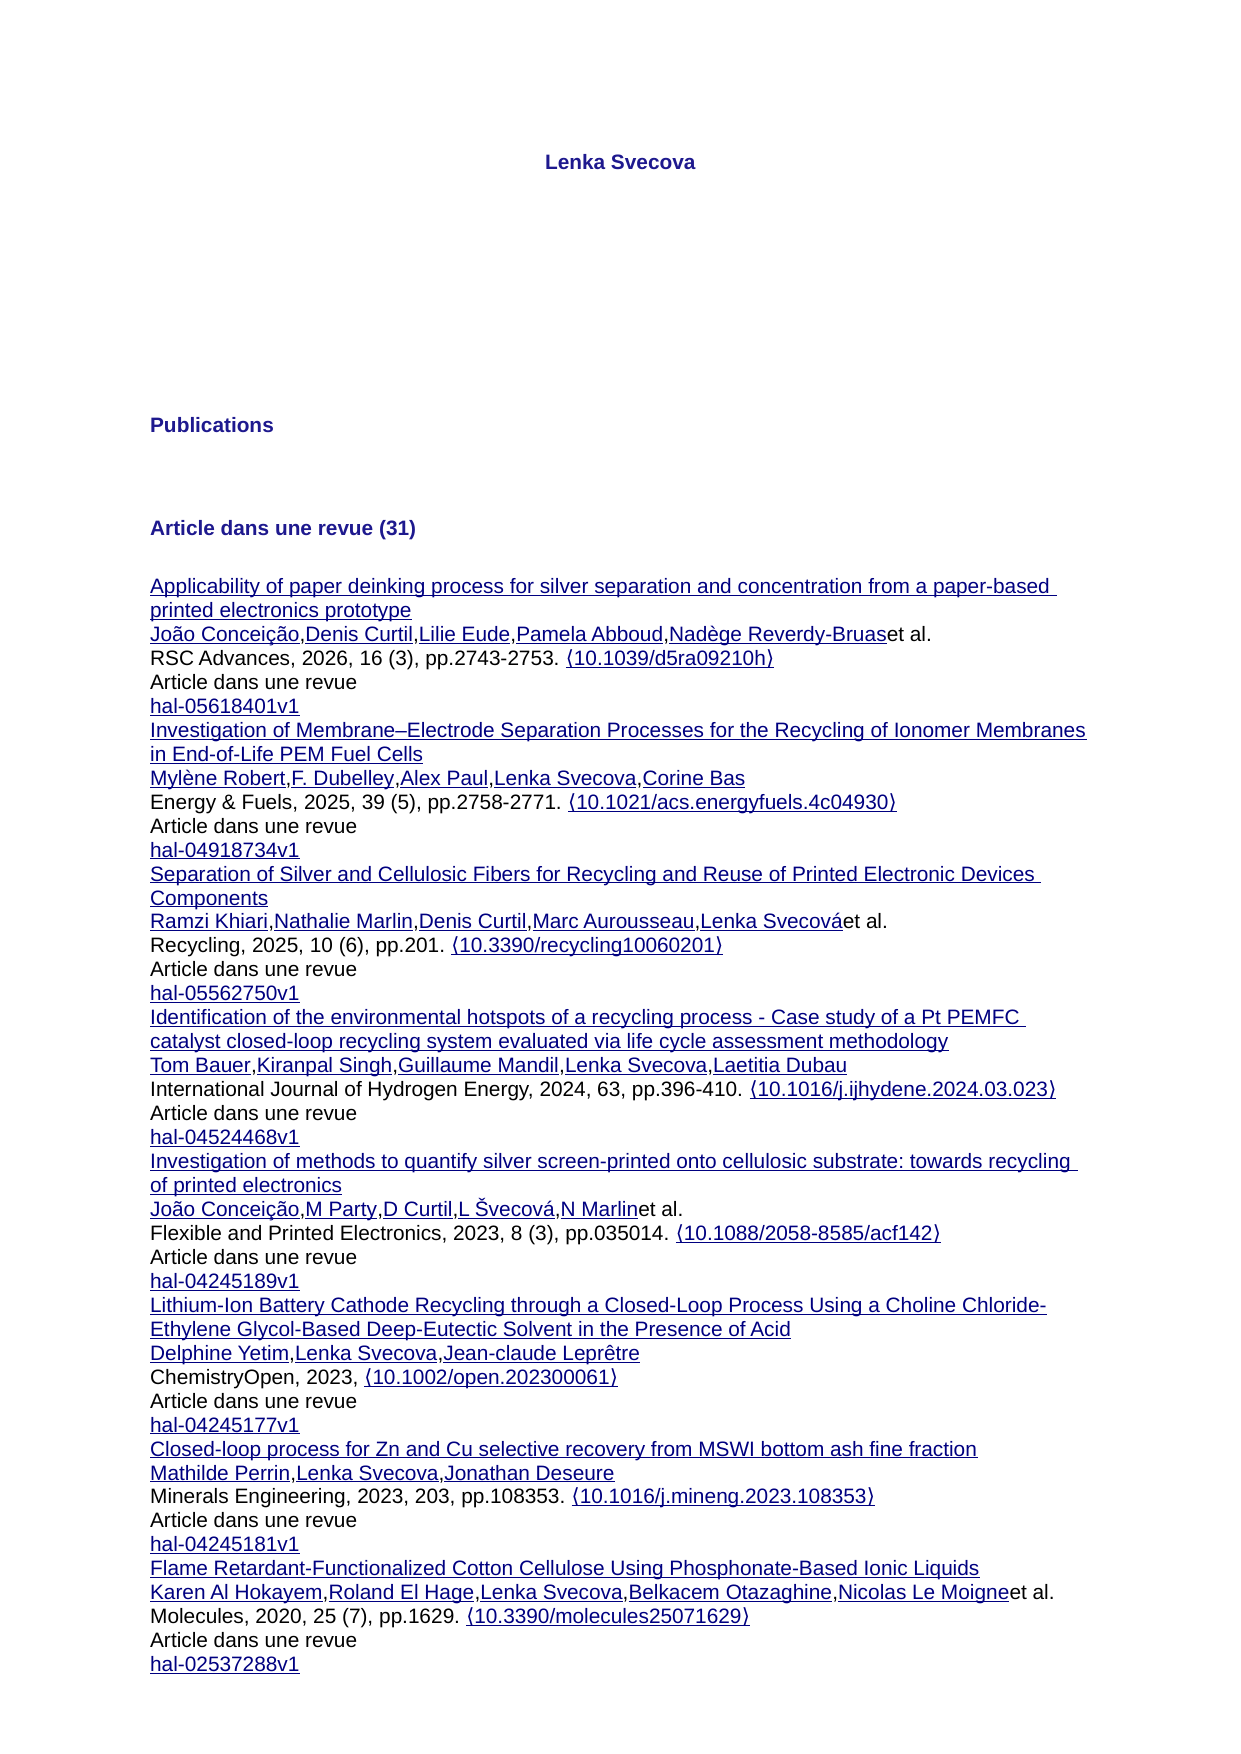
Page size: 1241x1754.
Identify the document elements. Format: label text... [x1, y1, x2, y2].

table_cell Lithium‐Ion Battery Cathode Recycling through a Closed‐Loop Process Using a Choline Chloride‐Ethylene Glycol‐Based Deep‐Eutectic Solvent in the Presence of Acid Delphine Yetim,Lenka Svecova,Jean‐claude Leprêtre ChemistryOpen, 2023, ⟨10.1002/open.202300061⟩ Article dans une revue hal-04245177v1 [150, 1293, 1090, 1436]
table_cell Investigation of methods to quantify silver screen-printed onto cellulosic substrate: towards recycling of printed electronics João Conceição,M Party,D Curtil,L Švecová,N Marlinet al. Flexible and Printed Electronics, 2023, 8 (3), pp.035014. ⟨10.1088/2058-8585/acf142⟩ Article dans une revue hal-04245189v1 [150, 1149, 1090, 1293]
table_cell Flame Retardant-Functionalized Cotton Cellulose Using Phosphonate-Based Ionic Liquids Karen Al Hokayem,Roland El Hage,Lenka Svecova,Belkacem Otazaghine,Nicolas Le Moigneet al. Molecules, 2020, 25 (7), pp.1629. ⟨10.3390/molecules25071629⟩ Article dans une revue hal-02537288v1 [150, 1556, 1090, 1676]
table_header Applicability of paper deinking process for silver separation and concentration from a paper-based printed electronics prototype João Conceição,Denis Curtil,Lilie Eude,Pamela Abboud,Nadège Reverdy-Bruaset al. RSC Advances, 2026, 16 (3), pp.2743-2753. ⟨10.1039/d5ra09210h⟩ Article dans une revue hal-05618401v1 [150, 574, 1090, 718]
table_cell Separation of Silver and Cellulosic Fibers for Recycling and Reuse of Printed Electronic Devices Components Ramzi Khiari,Nathalie Marlin,Denis Curtil,Marc Aurousseau,Lenka Svecováet al. Recycling, 2025, 10 (6), pp.201. ⟨10.3390/recycling10060201⟩ Article dans une revue hal-05562750v1 [150, 861, 1090, 1005]
subtitle Publications [150, 412, 1090, 436]
table_cell Investigation of Membrane–Electrode Separation Processes for the Recycling of Ionomer Membranes in End-of-Life PEM Fuel Cells Mylène Robert,F. Dubelley,Alex Paul,Lenka Svecova,Corine Bas Energy & Fuels, 2025, 39 (5), pp.2758-2771. ⟨10.1021/acs.energyfuels.4c04930⟩ Article dans une revue hal-04918734v1 [150, 718, 1090, 861]
subtitle Article dans une revue (31) [150, 516, 1090, 539]
table_cell Identification of the environmental hotspots of a recycling process - Case study of a Pt PEMFC catalyst closed-loop recycling system evaluated via life cycle assessment methodology Tom Bauer,Kiranpal Singh,Guillaume Mandil,Lenka Svecova,Laetitia Dubau International Journal of Hydrogen Energy, 2024, 63, pp.396-410. ⟨10.1016/j.ijhydene.2024.03.023⟩ Article dans une revue hal-04524468v1 [150, 1005, 1090, 1149]
subtitle Lenka Svecova [150, 150, 1090, 174]
table_cell Closed-loop process for Zn and Cu selective recovery from MSWI bottom ash fine fraction Mathilde Perrin,Lenka Svecova,Jonathan Deseure Minerals Engineering, 2023, 203, pp.108353. ⟨10.1016/j.mineng.2023.108353⟩ Article dans une revue hal-04245181v1 [150, 1436, 1090, 1556]
